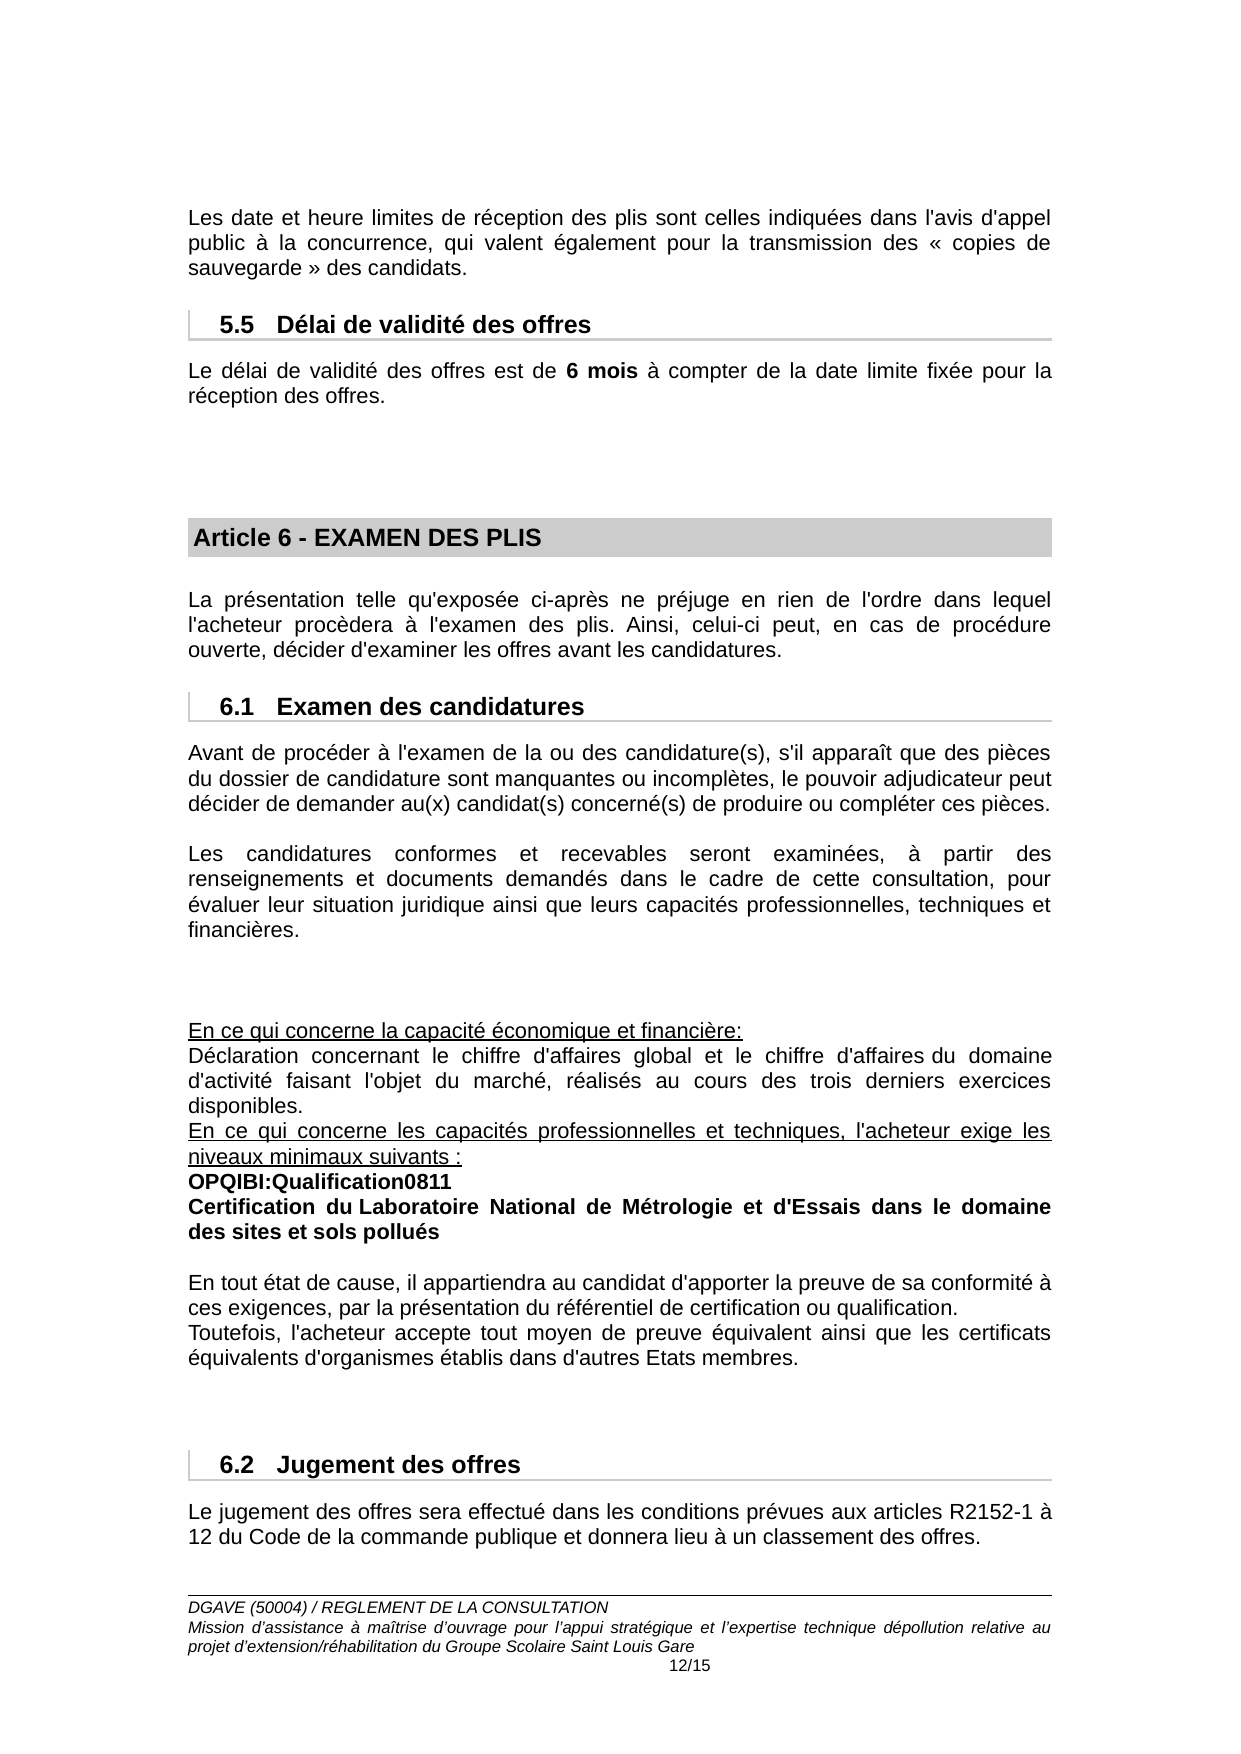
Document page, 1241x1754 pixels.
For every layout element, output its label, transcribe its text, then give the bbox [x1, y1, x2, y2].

text Avant de procéder à l'examen de la ou des candidature(s), s'il apparaît que des pièces du dossier de candidature sont manquantes ou incomplètes, le pouvoir adjudicateur peut décider de demander au(x) candidat(s) concerné(s) de produire ou compléter ces pièces. [188, 740, 1052, 816]
text Le délai de validité des offres est de 6 mois à compter de la date limite fixée pour la réception des offres. [188, 358, 1052, 409]
text Le jugement des offres sera effectué dans les conditions prévues aux articles R2152-1 à 12 du Code de la commande publique et donnera lieu à un classement des offres. [188, 1499, 1052, 1549]
text OPQIBI:Qualification0811 [188, 1169, 1052, 1194]
subtitle Jugement des offres [190, 1450, 1052, 1479]
subtitle Délai de validité des offres [190, 310, 1052, 338]
text Toutefois, l'acheteur accepte tout moyen de preuve équivalent ainsi que les certificats équivalents d'organismes établis dans d'autres Etats membres. [188, 1320, 1052, 1370]
text Déclaration concernant le chiffre d'affaires global et le chiffre d'affaires du domaine d'activité faisant l'objet du marché, réalisés au cours des trois derniers exercices disponibles. [188, 1043, 1052, 1118]
text En ce qui concerne les capacités professionnelles et techniques, l'acheteur exige les [188, 1118, 1052, 1140]
subtitle EXAMEN DES PLIS [190, 520, 1050, 555]
text Les date et heure limites de réception des plis sont celles indiquées dans l'avis d'appel public à la concurrence, qui valent également pour la transmission des « copies de sauvegarde » des candidats. [188, 204, 1052, 280]
subtitle Examen des candidatures [190, 692, 1052, 720]
text Certification du Laboratoire National de Métrologie et d'Essais dans le domaine des sites et sols pollués [188, 1194, 1052, 1244]
text niveaux minimaux suivants : [188, 1141, 1052, 1169]
text En tout état de cause, il appartiendra au candidat d'apporter la preuve de sa conformité à ces exigences, par la présentation du référentiel de certification ou qualification. [188, 1269, 1052, 1320]
text Les candidatures conformes et recevables seront examinées, à partir des renseignements et documents demandés dans le cadre de cette consultation, pour évaluer leur situation juridique ainsi que leurs capacités professionnelles, techniques et financières. [188, 841, 1052, 942]
text La présentation telle qu'exposée ci-après ne préjuge en rien de l'ordre dans lequel l'acheteur procèdera à l'examen des plis. Ainsi, celui-ci peut, en cas de procédure ouverte, décider d'examiner les offres avant les candidatures. [188, 587, 1052, 662]
text En ce qui concerne la capacité économique et financière: [188, 1017, 1052, 1043]
